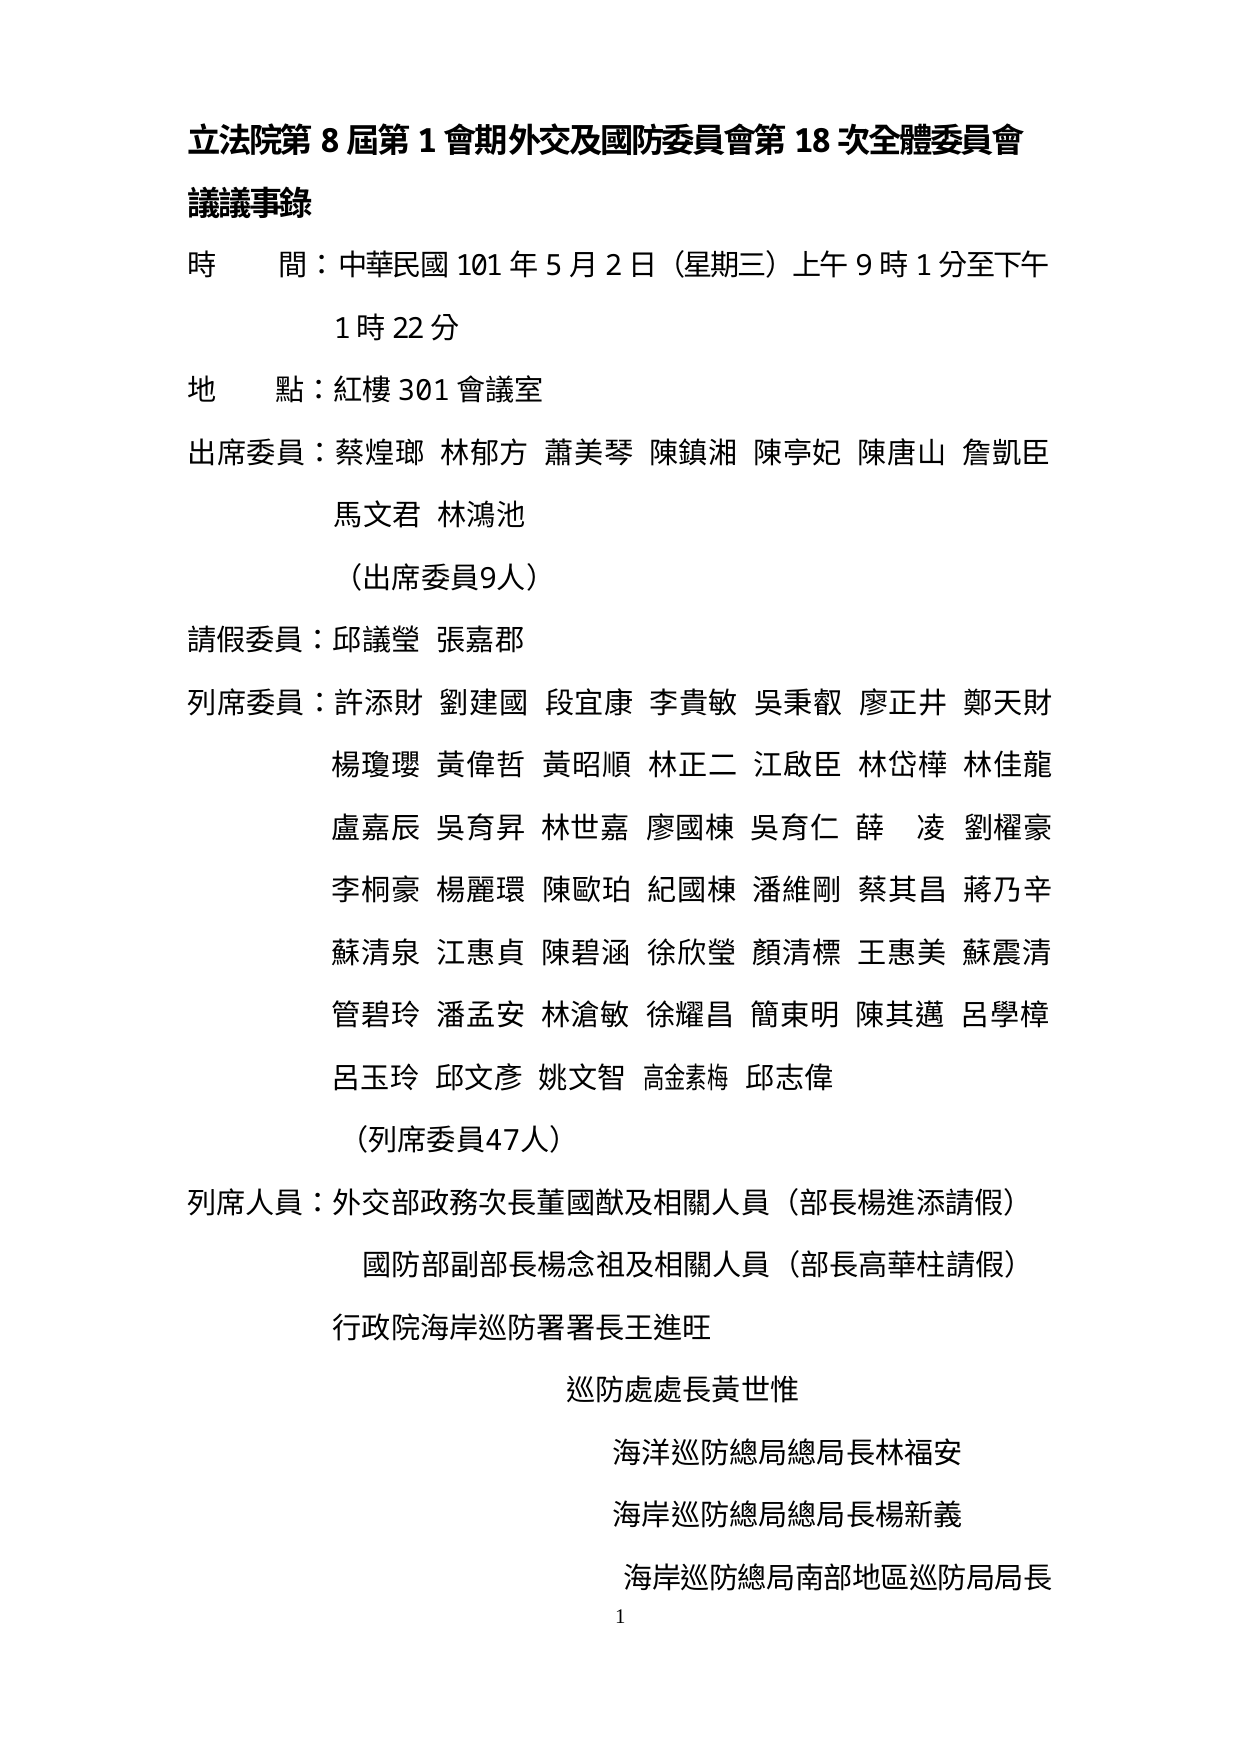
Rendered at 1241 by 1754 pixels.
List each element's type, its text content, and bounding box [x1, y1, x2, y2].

text 請假委員：邱議瑩 張嘉郡 [187, 596, 1053, 659]
text （列席委員47人） [187, 1096, 1053, 1159]
text （出席委員9人） [187, 534, 1053, 596]
text 列席人員：外交部政務次長董國猷及相關人員（部長楊進添請假） [187, 1159, 1053, 1221]
text 巡防處處長黃世惟 [332, 1346, 1053, 1409]
text 立法院第8屆第1會期外交及國防委員會第18次全體委員會議議事錄 [187, 96, 1053, 221]
text 海岸巡防總局南部地區巡防局局長 [332, 1534, 1053, 1596]
text 行政院海岸巡防署署長王進旺 [332, 1284, 1053, 1346]
text 地 點：紅樓301會議室 [187, 346, 1053, 409]
text 國防部副部長楊念祖及相關人員（部長高華柱請假） [187, 1221, 1053, 1284]
text 海洋巡防總局總局長林福安 [332, 1409, 1053, 1471]
text 海岸巡防總局總局長楊新義 [332, 1471, 1053, 1534]
text 列席委員：許添財 劉建國 段宜康 李貴敏 吳秉叡 廖正井 鄭天財楊瓊瓔 黃偉哲 黃昭順 林正二 江啟臣 林岱樺 林佳龍 盧嘉辰 吳育昇 林世嘉 廖國棟 吳育仁 薛 凌 劉櫂豪李桐豪 楊麗環 陳歐珀 紀國棟 潘維剛 蔡其昌 蔣乃辛蘇清泉 江惠貞 陳碧涵 徐欣瑩 顏清標 王惠美 蘇震清管碧玲 潘孟安 林滄敏 徐耀昌 簡東明 陳其邁 呂學樟呂玉玲 邱文彥 姚文智 高金素梅 邱志偉 [187, 659, 1053, 1096]
text 時 間：中華民國101年5月2日（星期三）上午9時1分至下午1時22分 [187, 221, 1053, 346]
text 出席委員：蔡煌瑯 林郁方 蕭美琴 陳鎮湘 陳亭妃 陳唐山 詹凱臣馬文君 林鴻池 [187, 409, 1053, 534]
